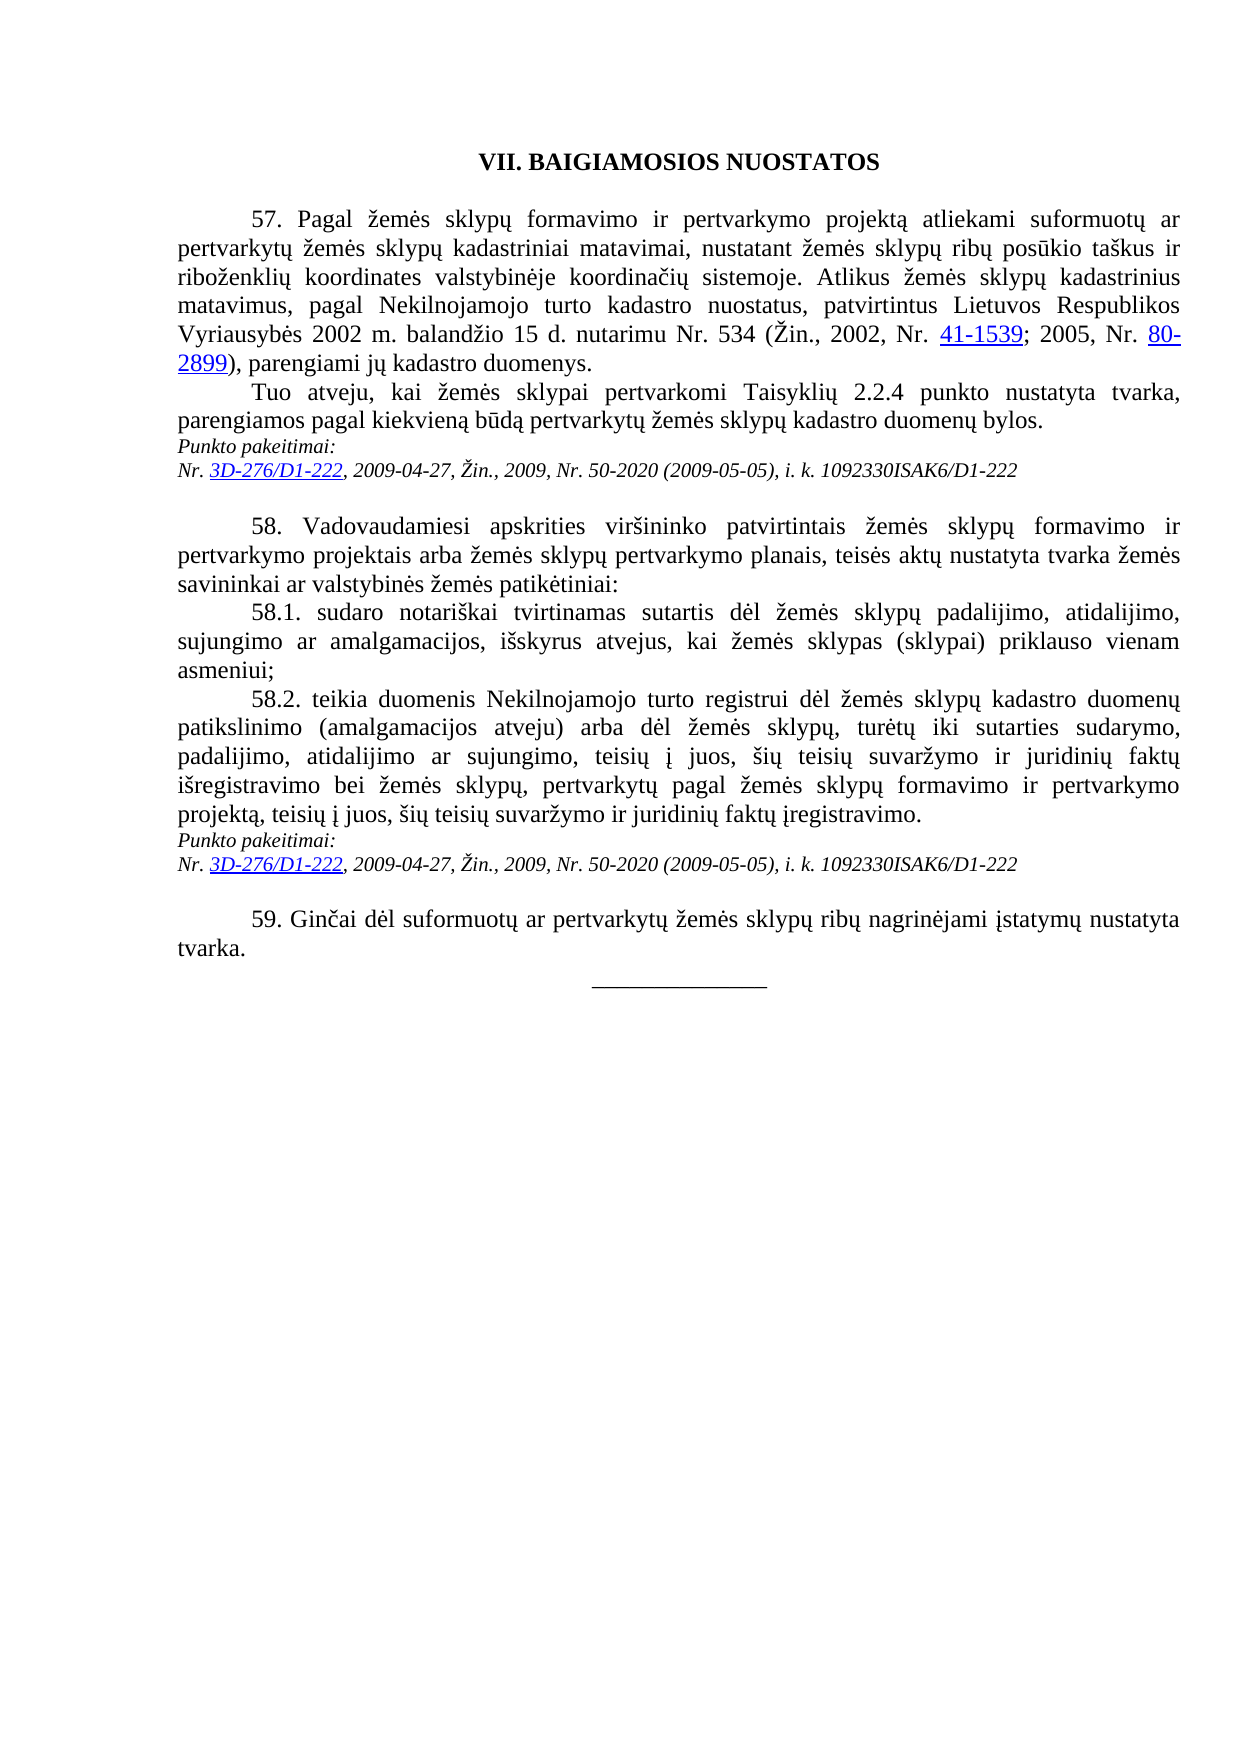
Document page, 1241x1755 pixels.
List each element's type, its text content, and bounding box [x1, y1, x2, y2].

text Punkto pakeitimai: [177, 827, 1181, 852]
text Punkto pakeitimai: [177, 434, 1181, 458]
text VII. BAIGIAMOSIOS NUOSTATOS [177, 147, 1181, 176]
text Nr. 3D-276/D1-222, 2009-04-27, Žin., 2009, Nr. 50-2020 (2009-05-05), i. k. 1092330ISAK6/D1-222 [177, 458, 1181, 482]
text 58.2. teikia duomenis Nekilnojamojo turto registrui dėl žemės sklypų kadastro duomenų patikslinimo (amalgamacijos atveju) arba dėl žemės sklypų, turėtų iki sutarties sudarymo, padalijimo, atidalijimo ar sujungimo, teisių į juos, šių teisių suvaržymo ir juridinių faktų išregistravimo bei žemės sklypų, pertvarkytų pagal žemės sklypų formavimo ir pertvarkymo projektą, teisių į juos, šių teisių suvaržymo ir juridinių faktų įregistravimo. [177, 684, 1181, 827]
text Nr. 3D-276/D1-222, 2009-04-27, Žin., 2009, Nr. 50-2020 (2009-05-05), i. k. 1092330ISAK6/D1-222 [177, 852, 1181, 876]
text 58. Vadovaudamiesi apskrities viršininko patvirtintais žemės sklypų formavimo ir pertvarkymo projektais arba žemės sklypų pertvarkymo planais, teisės aktų nustatyta tvarka žemės savininkai ar valstybinės žemės patikėtiniai: [177, 511, 1181, 597]
text ______________ [177, 962, 1181, 991]
text 57. Pagal žemės sklypų formavimo ir pertvarkymo projektą atliekami suformuotų ar pertvarkytų žemės sklypų kadastriniai matavimai, nustatant žemės sklypų ribų posūkio taškus ir riboženklių koordinates valstybinėje koordinačių sistemoje. Atlikus žemės sklypų kadastrinius matavimus, pagal Nekilnojamojo turto kadastro nuostatus, patvirtintus Lietuvos Respublikos Vyriausybės 2002 m. balandžio 15 d. nutarimu Nr. 534 (Žin., 2002, Nr. 41-1539; 2005, Nr. 80-2899), parengiami jų kadastro duomenys. [177, 204, 1181, 377]
text 58.1. sudaro notariškai tvirtinamas sutartis dėl žemės sklypų padalijimo, atidalijimo, sujungimo ar amalgamacijos, išskyrus atvejus, kai žemės sklypas (sklypai) priklauso vienam asmeniui; [177, 597, 1181, 684]
text Tuo atveju, kai žemės sklypai pertvarkomi Taisyklių 2.2.4 punkto nustatyta tvarka, parengiamos pagal kiekvieną būdą pertvarkytų žemės sklypų kadastro duomenų bylos. [177, 377, 1181, 434]
text 59. Ginčai dėl suformuotų ar pertvarkytų žemės sklypų ribų nagrinėjami įstatymų nustatyta tvarka. [177, 904, 1181, 962]
